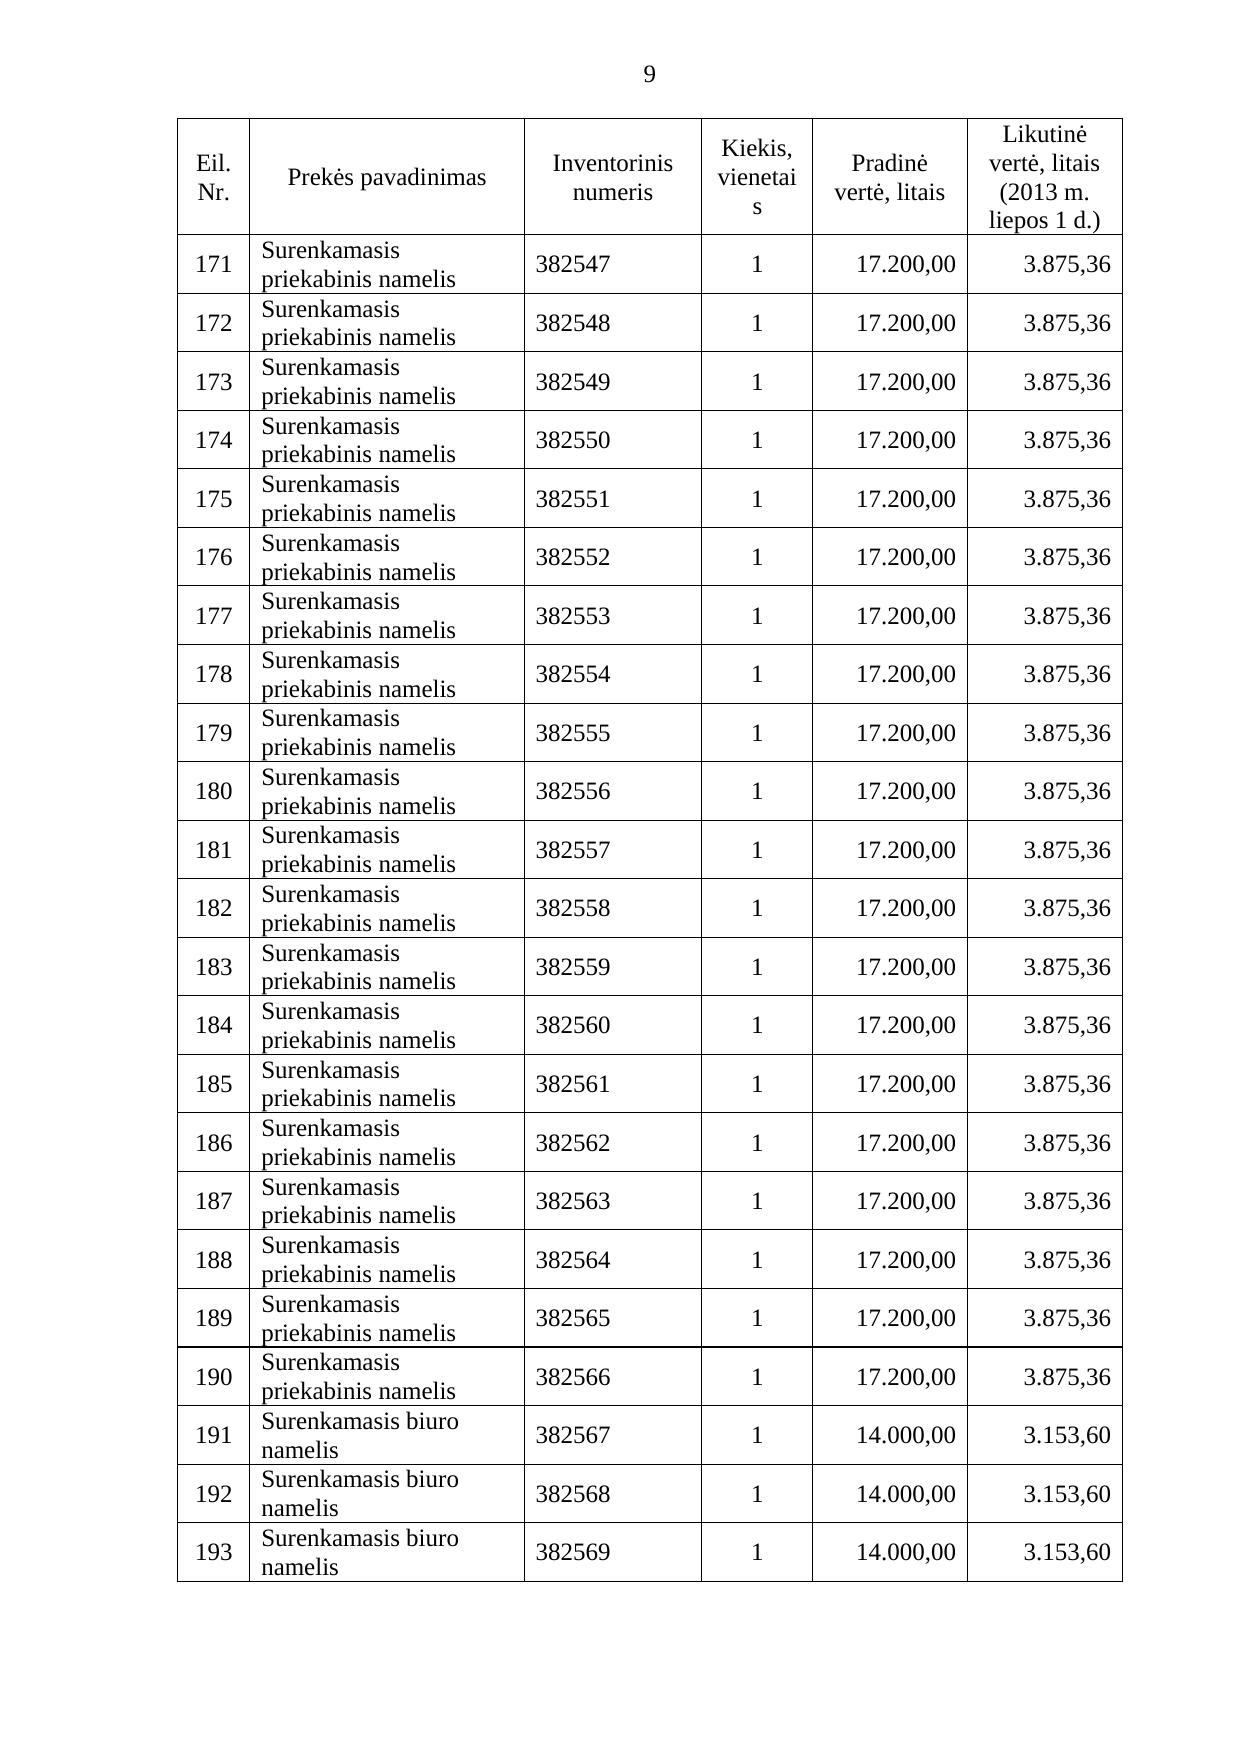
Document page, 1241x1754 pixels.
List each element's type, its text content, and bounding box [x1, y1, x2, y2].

table_cell Surenkamasis priekabinis namelis [250, 938, 524, 995]
table_cell 178 [178, 645, 249, 702]
table_cell 172 [178, 294, 249, 351]
table_cell 382569 [525, 1523, 701, 1581]
table_cell 1 [702, 1348, 812, 1405]
table_cell 1 [702, 411, 812, 468]
table_cell 1 [702, 996, 812, 1054]
table_cell 382558 [525, 879, 701, 937]
table_cell 382552 [525, 528, 701, 585]
table_cell 1 [702, 352, 812, 410]
table_cell 3.875,36 [968, 938, 1122, 995]
table_cell 1 [702, 469, 812, 527]
table_cell Surenkamasis priekabinis namelis [250, 762, 524, 819]
table_cell 382550 [525, 411, 701, 468]
table_cell 1 [702, 586, 812, 644]
table_cell 17.200,00 [813, 1113, 967, 1171]
table_cell Surenkamasis priekabinis namelis [250, 352, 524, 410]
table_cell 382551 [525, 469, 701, 527]
table_cell 176 [178, 528, 249, 585]
table_cell 17.200,00 [813, 294, 967, 351]
table_cell 3.153,60 [968, 1406, 1122, 1463]
table_cell 3.875,36 [968, 235, 1122, 293]
table_header Eil. Nr. [178, 119, 249, 234]
table_cell 3.875,36 [968, 1113, 1122, 1171]
table_cell 14.000,00 [813, 1406, 967, 1463]
table_cell Surenkamasis priekabinis namelis [250, 821, 524, 878]
table_cell 179 [178, 704, 249, 761]
table_cell 382548 [525, 294, 701, 351]
table_cell 17.200,00 [813, 1055, 967, 1112]
table_cell 382555 [525, 704, 701, 761]
table_cell 1 [702, 1055, 812, 1112]
table_cell 382553 [525, 586, 701, 644]
table_cell 3.153,60 [968, 1523, 1122, 1581]
table_cell Surenkamasis priekabinis namelis [250, 235, 524, 293]
table_cell 183 [178, 938, 249, 995]
table_cell Surenkamasis priekabinis namelis [250, 1055, 524, 1112]
table_cell 1 [702, 1523, 812, 1581]
table_cell 3.875,36 [968, 879, 1122, 937]
table_cell 190 [178, 1348, 249, 1405]
table_cell Surenkamasis priekabinis namelis [250, 586, 524, 644]
table_cell Surenkamasis biuro namelis [250, 1523, 524, 1581]
table_cell 1 [702, 1230, 812, 1288]
table_cell 177 [178, 586, 249, 644]
table_cell 3.875,36 [968, 645, 1122, 702]
table_cell 3.875,36 [968, 1289, 1122, 1346]
table_cell 382561 [525, 1055, 701, 1112]
table_cell 193 [178, 1523, 249, 1581]
table_cell Surenkamasis biuro namelis [250, 1406, 524, 1463]
table_cell 14.000,00 [813, 1465, 967, 1522]
table_cell 382556 [525, 762, 701, 819]
table_cell 1 [702, 762, 812, 819]
table_cell 382554 [525, 645, 701, 702]
table_cell 382564 [525, 1230, 701, 1288]
table_cell 382568 [525, 1465, 701, 1522]
table_cell 17.200,00 [813, 821, 967, 878]
table_cell 1 [702, 1406, 812, 1463]
table_cell 17.200,00 [813, 1348, 967, 1405]
table_cell Surenkamasis priekabinis namelis [250, 704, 524, 761]
table_cell 17.200,00 [813, 352, 967, 410]
table_cell 3.875,36 [968, 469, 1122, 527]
table_cell 17.200,00 [813, 762, 967, 819]
table_cell 17.200,00 [813, 1230, 967, 1288]
table_cell 1 [702, 1465, 812, 1522]
table_cell 1 [702, 235, 812, 293]
table_cell 382565 [525, 1289, 701, 1346]
table_cell 187 [178, 1172, 249, 1229]
table_cell 3.875,36 [968, 762, 1122, 819]
table_cell 17.200,00 [813, 645, 967, 702]
table_cell Surenkamasis priekabinis namelis [250, 294, 524, 351]
table_cell 3.875,36 [968, 352, 1122, 410]
table_cell 192 [178, 1465, 249, 1522]
table_cell 3.875,36 [968, 1348, 1122, 1405]
table_cell 1 [702, 1289, 812, 1346]
table_cell 17.200,00 [813, 235, 967, 293]
table_cell 1 [702, 645, 812, 702]
table_cell Surenkamasis priekabinis namelis [250, 411, 524, 468]
table_cell Surenkamasis priekabinis namelis [250, 1289, 524, 1346]
table_cell Surenkamasis priekabinis namelis [250, 1348, 524, 1405]
table_cell 1 [702, 528, 812, 585]
table_cell Surenkamasis priekabinis namelis [250, 469, 524, 527]
table_cell 17.200,00 [813, 411, 967, 468]
table_cell 175 [178, 469, 249, 527]
table_cell 3.875,36 [968, 528, 1122, 585]
table_cell 3.875,36 [968, 996, 1122, 1054]
table_cell Surenkamasis priekabinis namelis [250, 996, 524, 1054]
table_cell 17.200,00 [813, 1289, 967, 1346]
table_cell 3.875,36 [968, 704, 1122, 761]
table_cell 185 [178, 1055, 249, 1112]
table_cell 3.875,36 [968, 294, 1122, 351]
table_cell 1 [702, 1113, 812, 1171]
table_cell 171 [178, 235, 249, 293]
table_cell Surenkamasis biuro namelis [250, 1465, 524, 1522]
table_header Inventorinis numeris [525, 119, 701, 234]
table_cell 1 [702, 879, 812, 937]
table_cell Surenkamasis priekabinis namelis [250, 645, 524, 702]
table_cell 174 [178, 411, 249, 468]
table_cell 382559 [525, 938, 701, 995]
table_cell 382547 [525, 235, 701, 293]
table_cell 182 [178, 879, 249, 937]
table_cell 382567 [525, 1406, 701, 1463]
table_cell Surenkamasis priekabinis namelis [250, 879, 524, 937]
table_cell 3.875,36 [968, 586, 1122, 644]
table_cell 3.153,60 [968, 1465, 1122, 1522]
table_cell 382563 [525, 1172, 701, 1229]
table_cell 186 [178, 1113, 249, 1171]
table_header Pradinė vertė, litais [813, 119, 967, 234]
table_cell Surenkamasis priekabinis namelis [250, 528, 524, 585]
table_cell 1 [702, 821, 812, 878]
table_cell 17.200,00 [813, 469, 967, 527]
table_cell 1 [702, 294, 812, 351]
table_cell Surenkamasis priekabinis namelis [250, 1230, 524, 1288]
table_cell 191 [178, 1406, 249, 1463]
table_header Prekės pavadinimas [250, 119, 524, 234]
table_cell 382566 [525, 1348, 701, 1405]
table_header Kiekis, vienetais [702, 119, 812, 234]
table_cell 382549 [525, 352, 701, 410]
table_cell 3.875,36 [968, 1055, 1122, 1112]
table_cell 184 [178, 996, 249, 1054]
table_cell 189 [178, 1289, 249, 1346]
table_cell 382562 [525, 1113, 701, 1171]
table_cell 188 [178, 1230, 249, 1288]
table_cell 17.200,00 [813, 996, 967, 1054]
table_cell 14.000,00 [813, 1523, 967, 1581]
table_cell 17.200,00 [813, 528, 967, 585]
table_cell 3.875,36 [968, 1230, 1122, 1288]
table_cell 3.875,36 [968, 1172, 1122, 1229]
table_header Likutinė vertė, litais (2013 m. liepos 1 d.) [968, 119, 1122, 234]
table_cell 173 [178, 352, 249, 410]
table_cell 17.200,00 [813, 586, 967, 644]
table_cell 180 [178, 762, 249, 819]
table_cell 382560 [525, 996, 701, 1054]
table_cell 17.200,00 [813, 704, 967, 761]
table_cell Surenkamasis priekabinis namelis [250, 1113, 524, 1171]
table_cell 3.875,36 [968, 411, 1122, 468]
table_cell 1 [702, 938, 812, 995]
table_cell 17.200,00 [813, 1172, 967, 1229]
table_cell 1 [702, 704, 812, 761]
table_cell 17.200,00 [813, 879, 967, 937]
table_cell 181 [178, 821, 249, 878]
table_cell 17.200,00 [813, 938, 967, 995]
table_cell Surenkamasis priekabinis namelis [250, 1172, 524, 1229]
table_cell 382557 [525, 821, 701, 878]
table_cell 1 [702, 1172, 812, 1229]
table_cell 3.875,36 [968, 821, 1122, 878]
